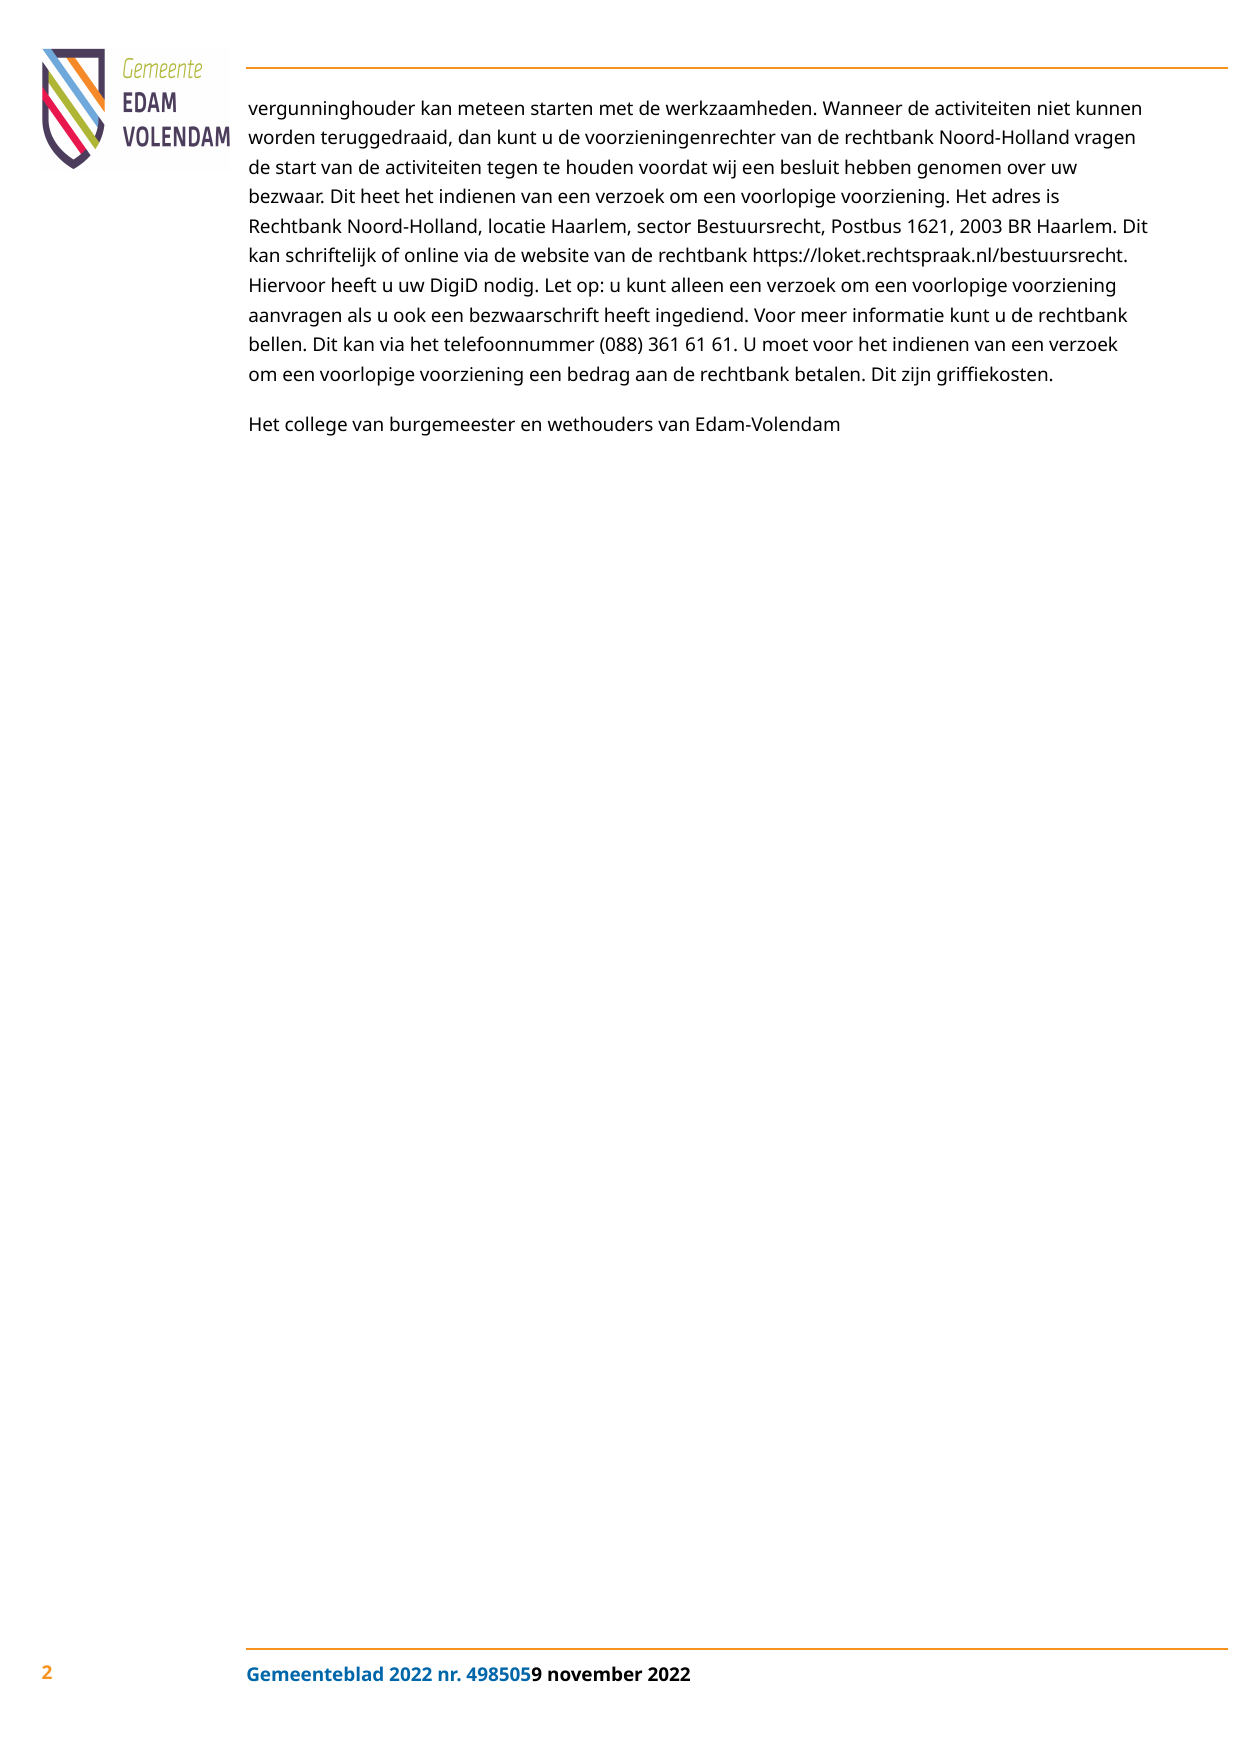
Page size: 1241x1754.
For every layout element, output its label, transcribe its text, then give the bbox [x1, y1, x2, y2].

picture [41, 47, 231, 172]
text Het college van burgemeester en wethouders van Edam-Volendam [248, 411, 1152, 437]
text vergunninghouder kan meteen starten met de werkzaamheden. Wanneer de activiteiten niet kunnen worden teruggedraaid, dan kunt u de voorzieningenrechter van de rechtbank Noord-Holland vragen de start van de activiteiten tegen te houden voordat wij een besluit hebben genomen over uw bezwaar. Dit heet het indienen van een verzoek om een voorlopige voorziening. Het adres is Rechtbank Noord-Holland, locatie Haarlem, sector Bestuursrecht, Postbus 1621, 2003 BR Haarlem. Dit kan schriftelijk of online via de website van de rechtbank https://loket.rechtspraak.nl/bestuursrecht. Hiervoor heeft u uw DigiD nodig. Let op: u kunt alleen een verzoek om een voorlopige voorziening aanvragen als u ook een bezwaarschrift heeft ingediend. Voor meer informatie kunt u de rechtbank bellen. Dit kan via het telefoonnummer (088) 361 61 61. U moet voor het indienen van een verzoek om een voorlopige voorziening een bedrag aan de rechtbank betalen. Dit zijn griffiekosten. [248, 95, 1152, 387]
